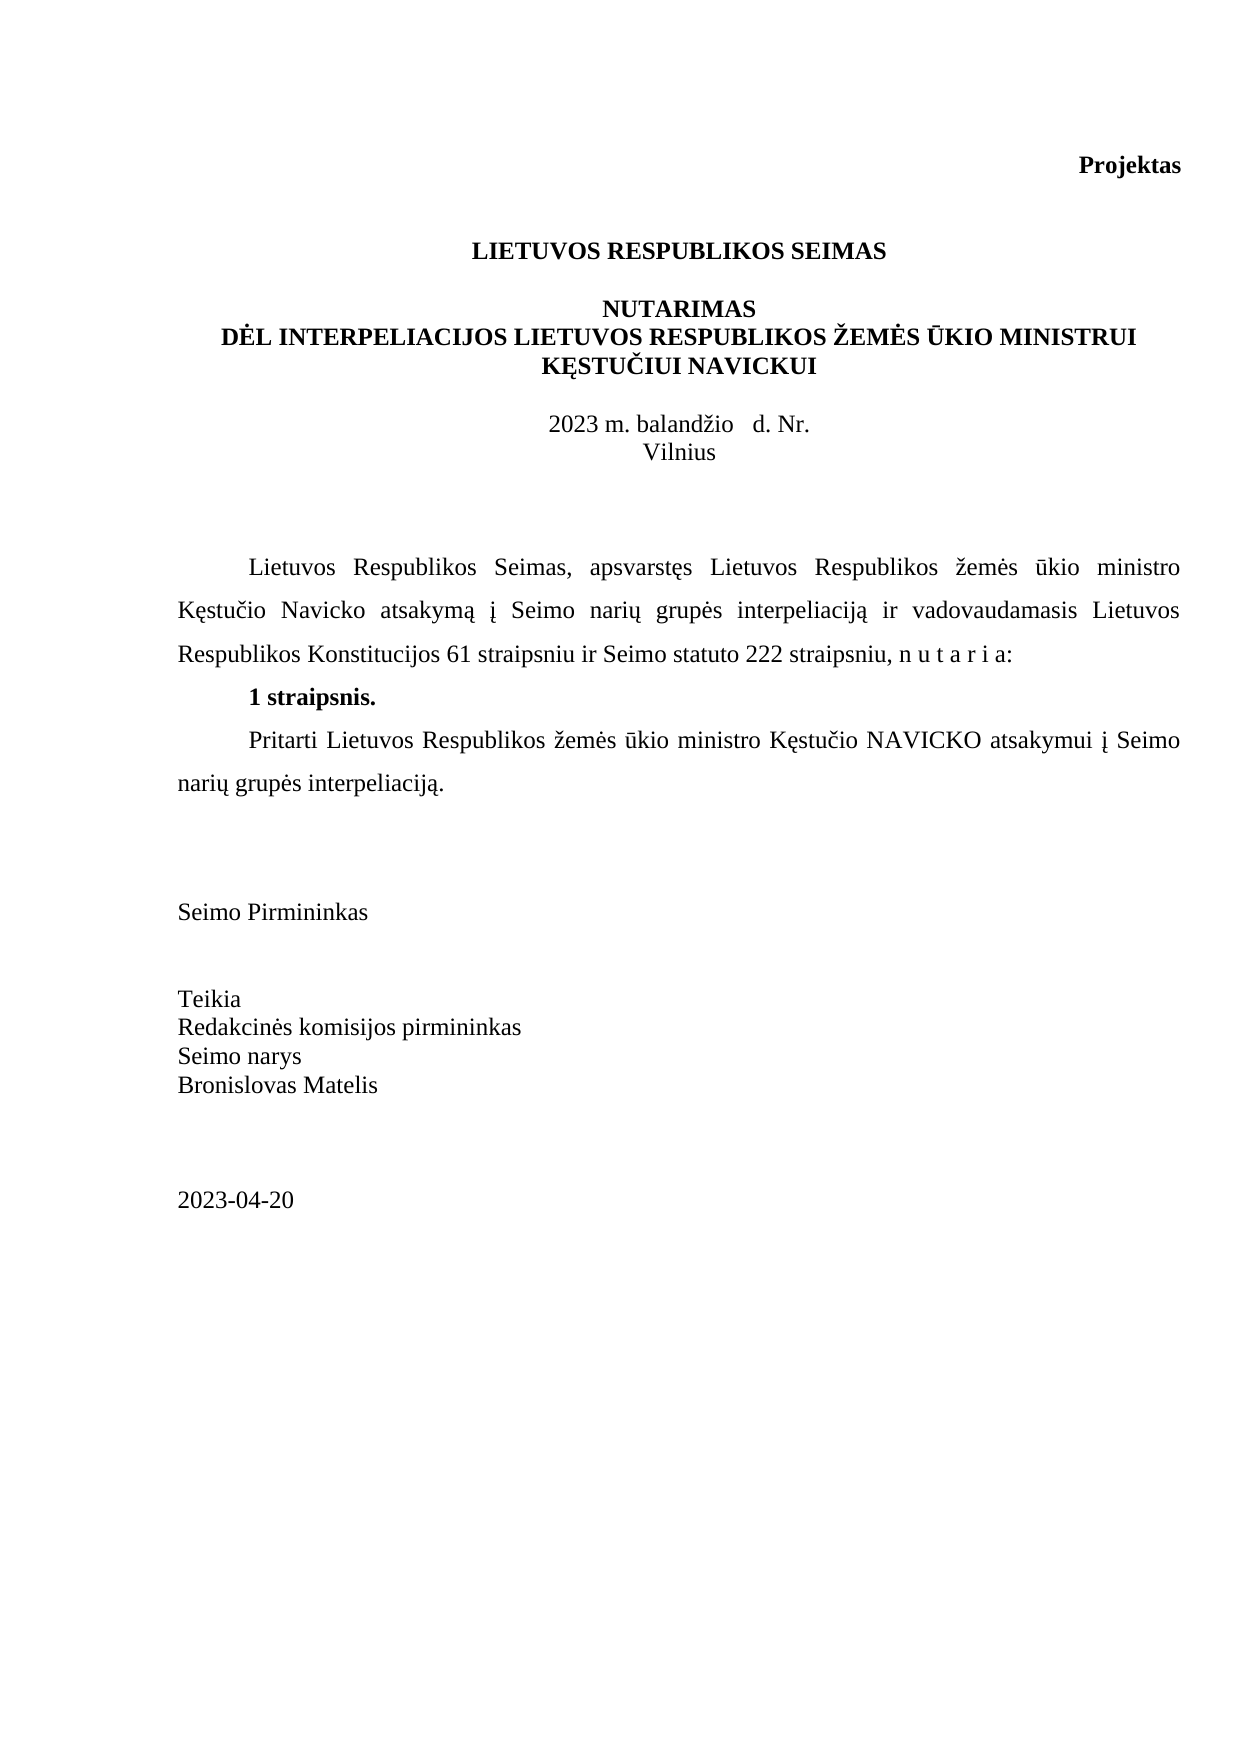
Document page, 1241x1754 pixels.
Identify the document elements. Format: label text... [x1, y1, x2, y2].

text NUTARIMAS [177, 294, 1181, 322]
text Pritarti Lietuvos Respublikos žemės ūkio ministro Kęstučio NAVICKO atsakymui į Seimo narių grupės interpeliaciją. [177, 725, 1181, 797]
text Bronislovas Matelis [177, 1070, 1181, 1099]
text 2023 m. balandžio d. Nr. [177, 409, 1181, 437]
text Lietuvos Respublikos Seimas, apsvarstęs Lietuvos Respublikos žemės ūkio ministro Kęstučio Navicko atsakymą į Seimo narių grupės interpeliaciją ir vadovaudamasis Lietuvos Respublikos Konstitucijos 61 straipsniu ir Seimo statuto 222 straipsniu, n u t a r i a: [177, 552, 1181, 667]
text Teikia [177, 984, 1181, 1012]
text DĖL INTERPELIACIJOS LIETUVOS RESPUBLIKOS ŽEMĖS ŪKIO MINISTRUI KĘSTUČIUI NAVICKUI [177, 322, 1181, 380]
text Seimo Pirmininkas [177, 897, 1181, 926]
text Seimo narys [177, 1041, 1181, 1070]
text Redakcinės komisijos pirmininkas [177, 1012, 1181, 1041]
text 2023-04-20 [177, 1185, 1181, 1214]
text Projektas [177, 150, 1181, 179]
text LIETUVOS RESPUBLIKOS SEIMAS [177, 236, 1181, 265]
text Vilnius [177, 437, 1181, 466]
text 1 straipsnis. [177, 682, 1181, 711]
